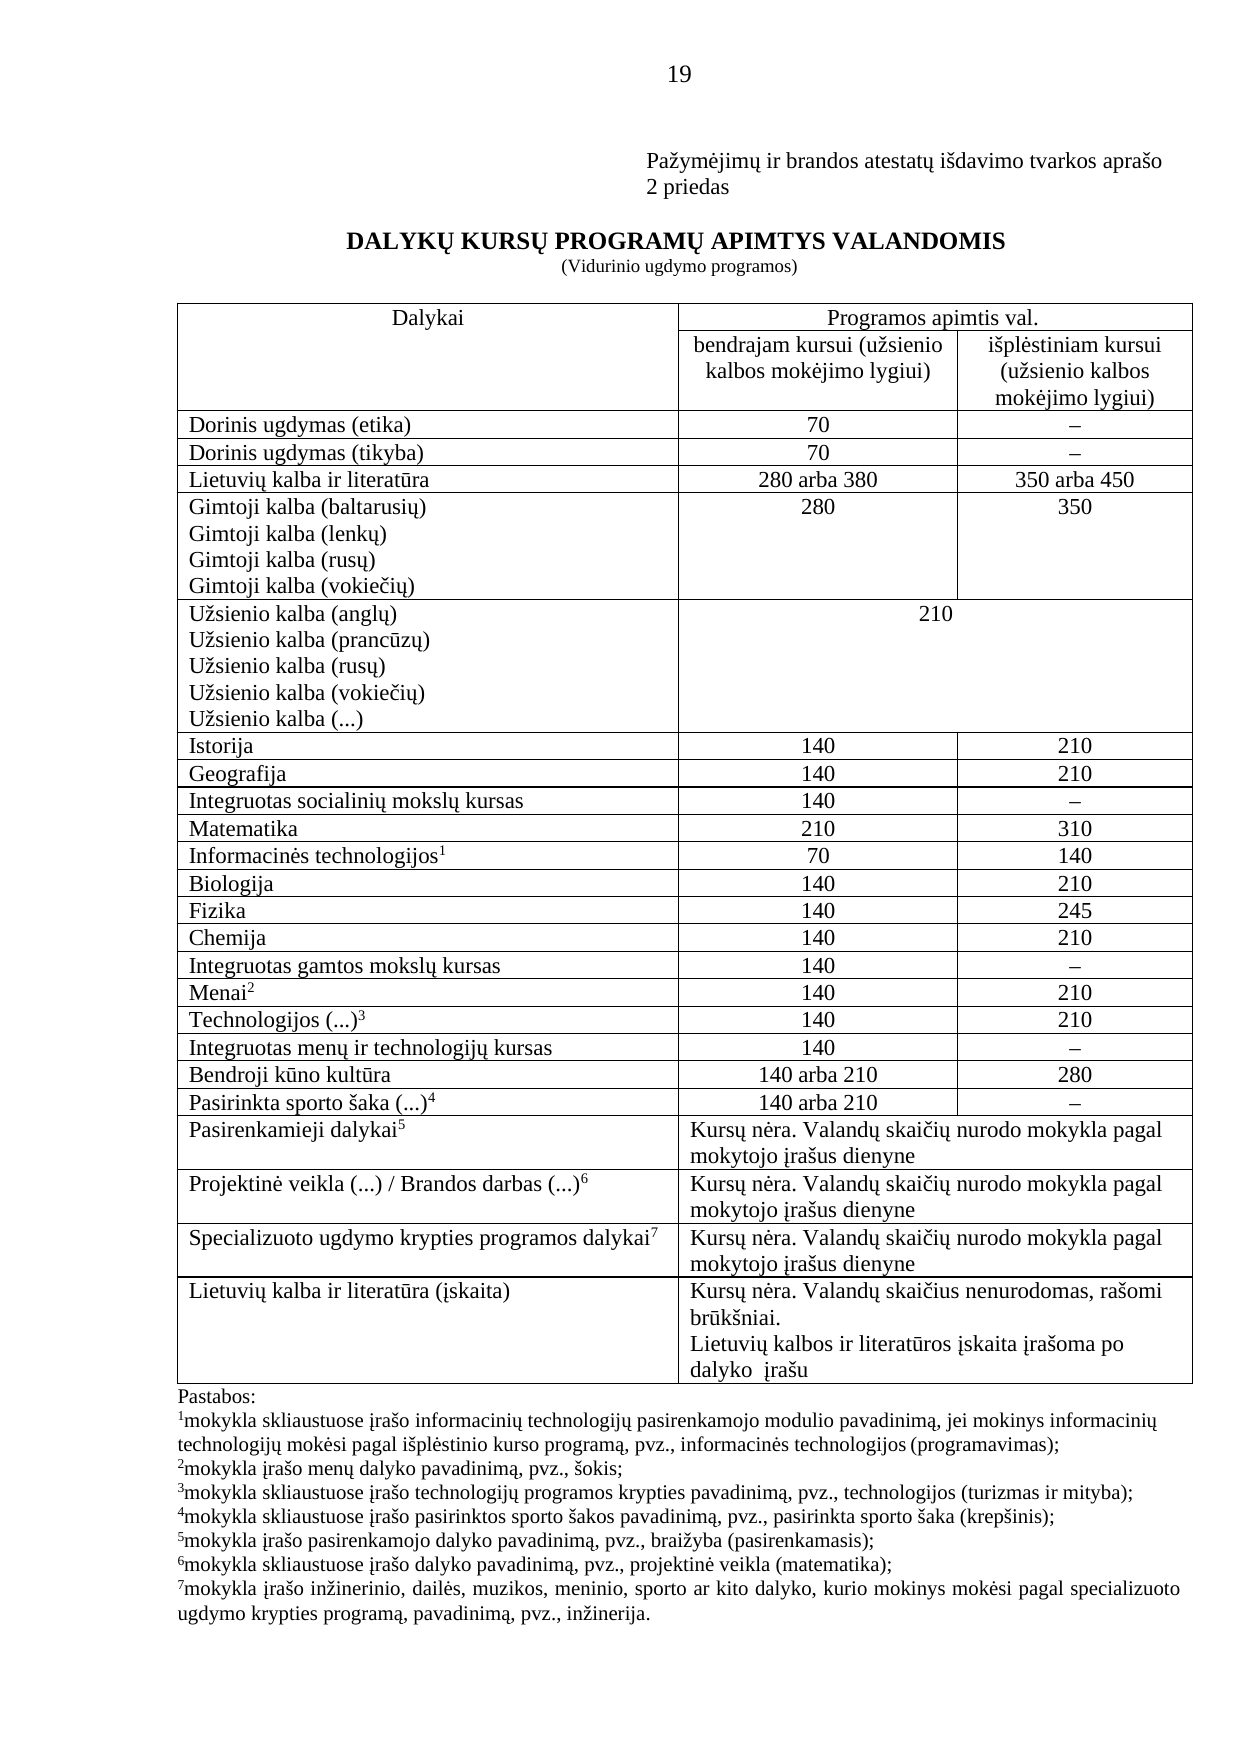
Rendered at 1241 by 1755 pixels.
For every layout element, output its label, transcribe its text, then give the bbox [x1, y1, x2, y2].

table_cell Kursų nėra. Valandų skaičių nurodo mokykla pagal mokytojo įrašus dienyne [679, 1170, 1192, 1223]
table_cell 210 [958, 1007, 1192, 1033]
table_cell Chemija [178, 924, 678, 951]
table_cell 210 [679, 815, 957, 841]
table_cell 140 [679, 760, 957, 786]
table_cell 140 [679, 924, 957, 951]
table_cell 245 [958, 897, 1192, 923]
table_cell 350 arba 450 [958, 466, 1192, 492]
text Pastabos: [177, 1384, 1181, 1408]
table_cell bendrajam kursui (užsienio kalbos mokėjimo lygiui) [679, 331, 957, 410]
text 2mokykla įrašo menų dalyko pavadinimą, pvz., šokis; [177, 1456, 1181, 1480]
table_cell 70 [679, 411, 957, 437]
subtitle 1mokykla skliaustuose įrašo informacinių technologijų pasirenkamojo modulio pavadinimą, jei mokinys informacinių [177, 1408, 1181, 1432]
text 6mokykla skliaustuose įrašo dalyko pavadinimą, pvz., projektinė veikla (matematika); [177, 1552, 1181, 1576]
table_cell 140 [679, 870, 957, 896]
table_header Programos apimtis val. [679, 304, 1192, 330]
text 4mokykla skliaustuose įrašo pasirinktos sporto šakos pavadinimą, pvz., pasirinkta sporto šaka (krepšinis); [177, 1504, 1181, 1528]
table_cell Lietuvių kalba ir literatūra (įskaita) [178, 1278, 678, 1383]
text Pažymėjimų ir brandos atestatų išdavimo tvarkos aprašo [646, 147, 1181, 173]
table_cell Menai2 [178, 979, 678, 1006]
table_cell Gimtoji kalba (baltarusių) Gimtoji kalba (lenkų) Gimtoji kalba (rusų) Gimtoji kalba (vokiečių) [178, 493, 678, 599]
table_cell Pasirinkta sporto šaka (...)4 [178, 1089, 678, 1115]
table_cell Matematika [178, 815, 678, 841]
table_cell – [958, 1034, 1192, 1060]
table_cell Kursų nėra. Valandų skaičius nenurodomas, rašomi brūkšniai. Lietuvių kalbos ir literatūros įskaita įrašoma po dalyko įrašu [679, 1278, 1192, 1383]
table_cell Integruotas socialinių mokslų kursas [178, 788, 678, 814]
table_cell – [958, 1089, 1192, 1115]
table_cell Dorinis ugdymas (etika) [178, 411, 678, 437]
text (Vidurinio ugdymo programos) [177, 255, 1181, 276]
table_cell 210 [958, 924, 1192, 951]
table_cell 140 [679, 897, 957, 923]
table_cell 210 [958, 979, 1192, 1006]
table_cell Dorinis ugdymas (tikyba) [178, 439, 678, 465]
table_cell 140 [679, 952, 957, 978]
table_cell 210 [958, 760, 1192, 786]
text 5mokykla įrašo pasirenkamojo dalyko pavadinimą, pvz., braižyba (pasirenkamasis); [177, 1528, 1181, 1552]
table_cell 310 [958, 815, 1192, 841]
table_cell 280 arba 380 [679, 466, 957, 492]
table_cell – [958, 788, 1192, 814]
table_cell 210 [958, 733, 1192, 759]
table_cell – [958, 411, 1192, 437]
table_cell 140 arba 210 [679, 1089, 957, 1115]
subtitle technologijų mokėsi pagal išplėstinio kurso programą, pvz., informacinės technologijos (programavimas); [177, 1432, 1181, 1456]
table_cell Integruotas menų ir technologijų kursas [178, 1034, 678, 1060]
table_cell 140 [958, 842, 1192, 868]
table_cell Istorija [178, 733, 678, 759]
table_cell 140 arba 210 [679, 1061, 957, 1088]
table_cell 280 [679, 493, 957, 599]
table_cell Pasirenkamieji dalykai5 [178, 1116, 678, 1169]
table_cell 70 [679, 439, 957, 465]
table_cell 280 [958, 1061, 1192, 1088]
text 7mokykla įrašo inžinerinio, dailės, muzikos, meninio, sporto ar kito dalyko, kurio mokinys mokėsi pagal specializuoto ugdymo krypties programą, pavadinimą, pvz., inžinerija. [177, 1576, 1181, 1624]
text 3mokykla skliaustuose įrašo technologijų programos krypties pavadinimą, pvz., technologijos (turizmas ir mityba); [177, 1480, 1181, 1504]
table_cell Integruotas gamtos mokslų kursas [178, 952, 678, 978]
table_cell 140 [679, 733, 957, 759]
table_cell 140 [679, 1034, 957, 1060]
table_cell Technologijos (...)3 [178, 1007, 678, 1033]
table_cell 350 [958, 493, 1192, 599]
table_cell 140 [679, 979, 957, 1006]
table_cell Lietuvių kalba ir literatūra [178, 466, 678, 492]
table_cell Projektinė veikla (...) / Brandos darbas (...)6 [178, 1170, 678, 1223]
table_cell Geografija [178, 760, 678, 786]
table_cell Kursų nėra. Valandų skaičių nurodo mokykla pagal mokytojo įrašus dienyne [679, 1224, 1192, 1276]
table_cell Informacinės technologijos1 [178, 842, 678, 868]
table_cell – [958, 952, 1192, 978]
table_cell Specializuoto ugdymo krypties programos dalykai7 [178, 1224, 678, 1276]
table_cell 140 [679, 788, 957, 814]
text DALYKŲ KURSŲ PROGRAMŲ APIMTYS VALANDOMIS [177, 226, 1181, 255]
table_cell išplėstiniam kursui (užsienio kalbos mokėjimo lygiui) [958, 331, 1192, 410]
table_cell Fizika [178, 897, 678, 923]
table_cell 210 [679, 600, 1192, 732]
table_cell Biologija [178, 870, 678, 896]
table_cell 210 [958, 870, 1192, 896]
table_header Dalykai [178, 304, 678, 410]
table_cell Kursų nėra. Valandų skaičių nurodo mokykla pagal mokytojo įrašus dienyne [679, 1116, 1192, 1169]
table_cell Užsienio kalba (anglų) Užsienio kalba (prancūzų) Užsienio kalba (rusų) Užsienio kalba (vokiečių) Užsienio kalba (...) [178, 600, 678, 732]
table_cell – [958, 439, 1192, 465]
table_cell 70 [679, 842, 957, 868]
text 2 priedas [646, 173, 1181, 199]
table_cell Bendroji kūno kultūra [178, 1061, 678, 1088]
table_cell 140 [679, 1007, 957, 1033]
